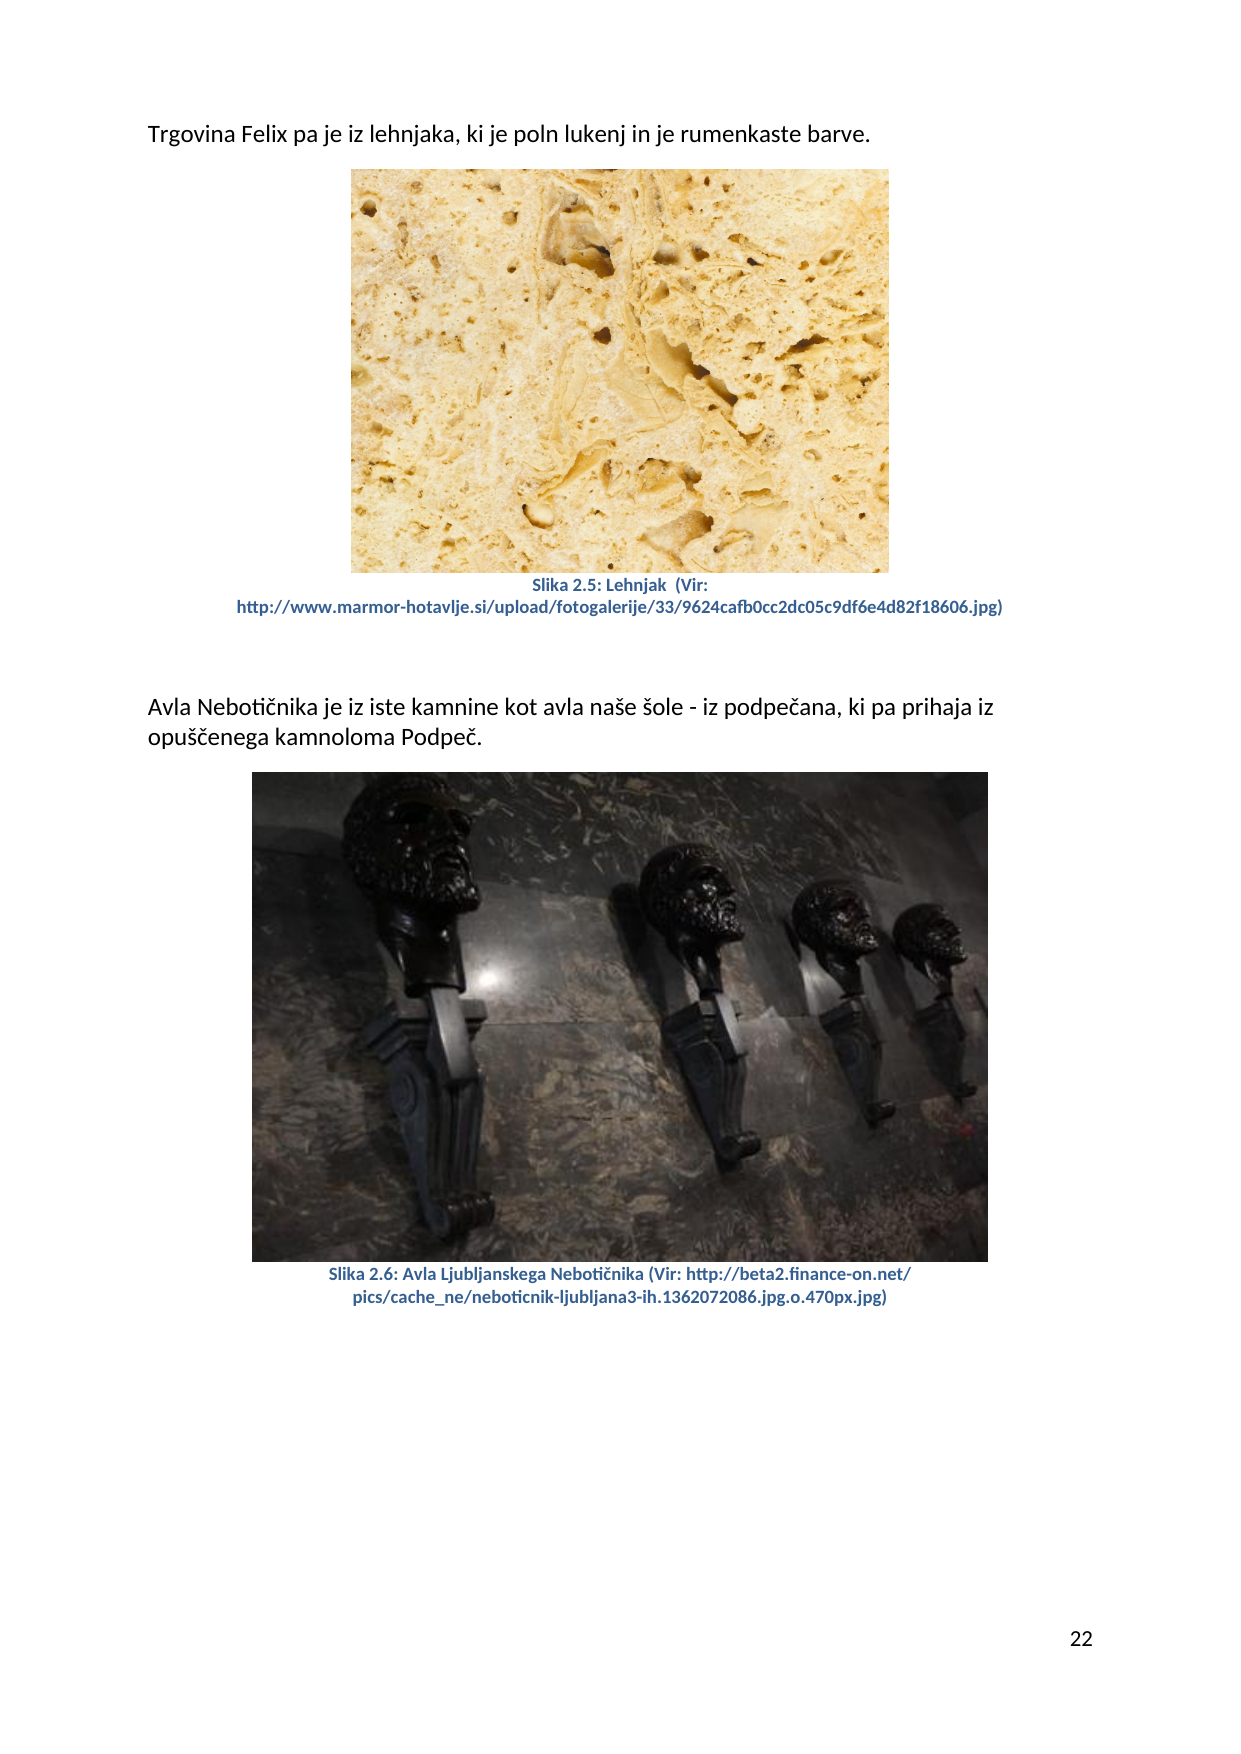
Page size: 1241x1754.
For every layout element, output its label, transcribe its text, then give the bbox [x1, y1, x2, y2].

text Slika 2.5: Lehnjak (Vir: http://www.marmor-hotavlje.si/upload/fotogalerije/33/9624cafb0cc2dc05c9df6e4d82f18606.jpg) [148, 169, 1093, 619]
text Slika 2.6: Avla Ljubljanskega Nebotičnika (Vir: http://beta2.finance-on.net/ pics/cache_ne/neboticnik-ljubljana3-ih.1362072086.jpg.o.470px.jpg) [148, 773, 1093, 1308]
picture [252, 772, 988, 1262]
picture [351, 169, 889, 573]
text Avla Nebotičnika je iz iste kamnine kot avla naše šole - iz podpečana, ki pa prihaja iz opuščenega kamnoloma Podpeč. [148, 691, 1093, 752]
text Trgovina Felix pa je iz lehnjaka, ki je poln lukenj in je rumenkaste barve. [148, 118, 1093, 149]
